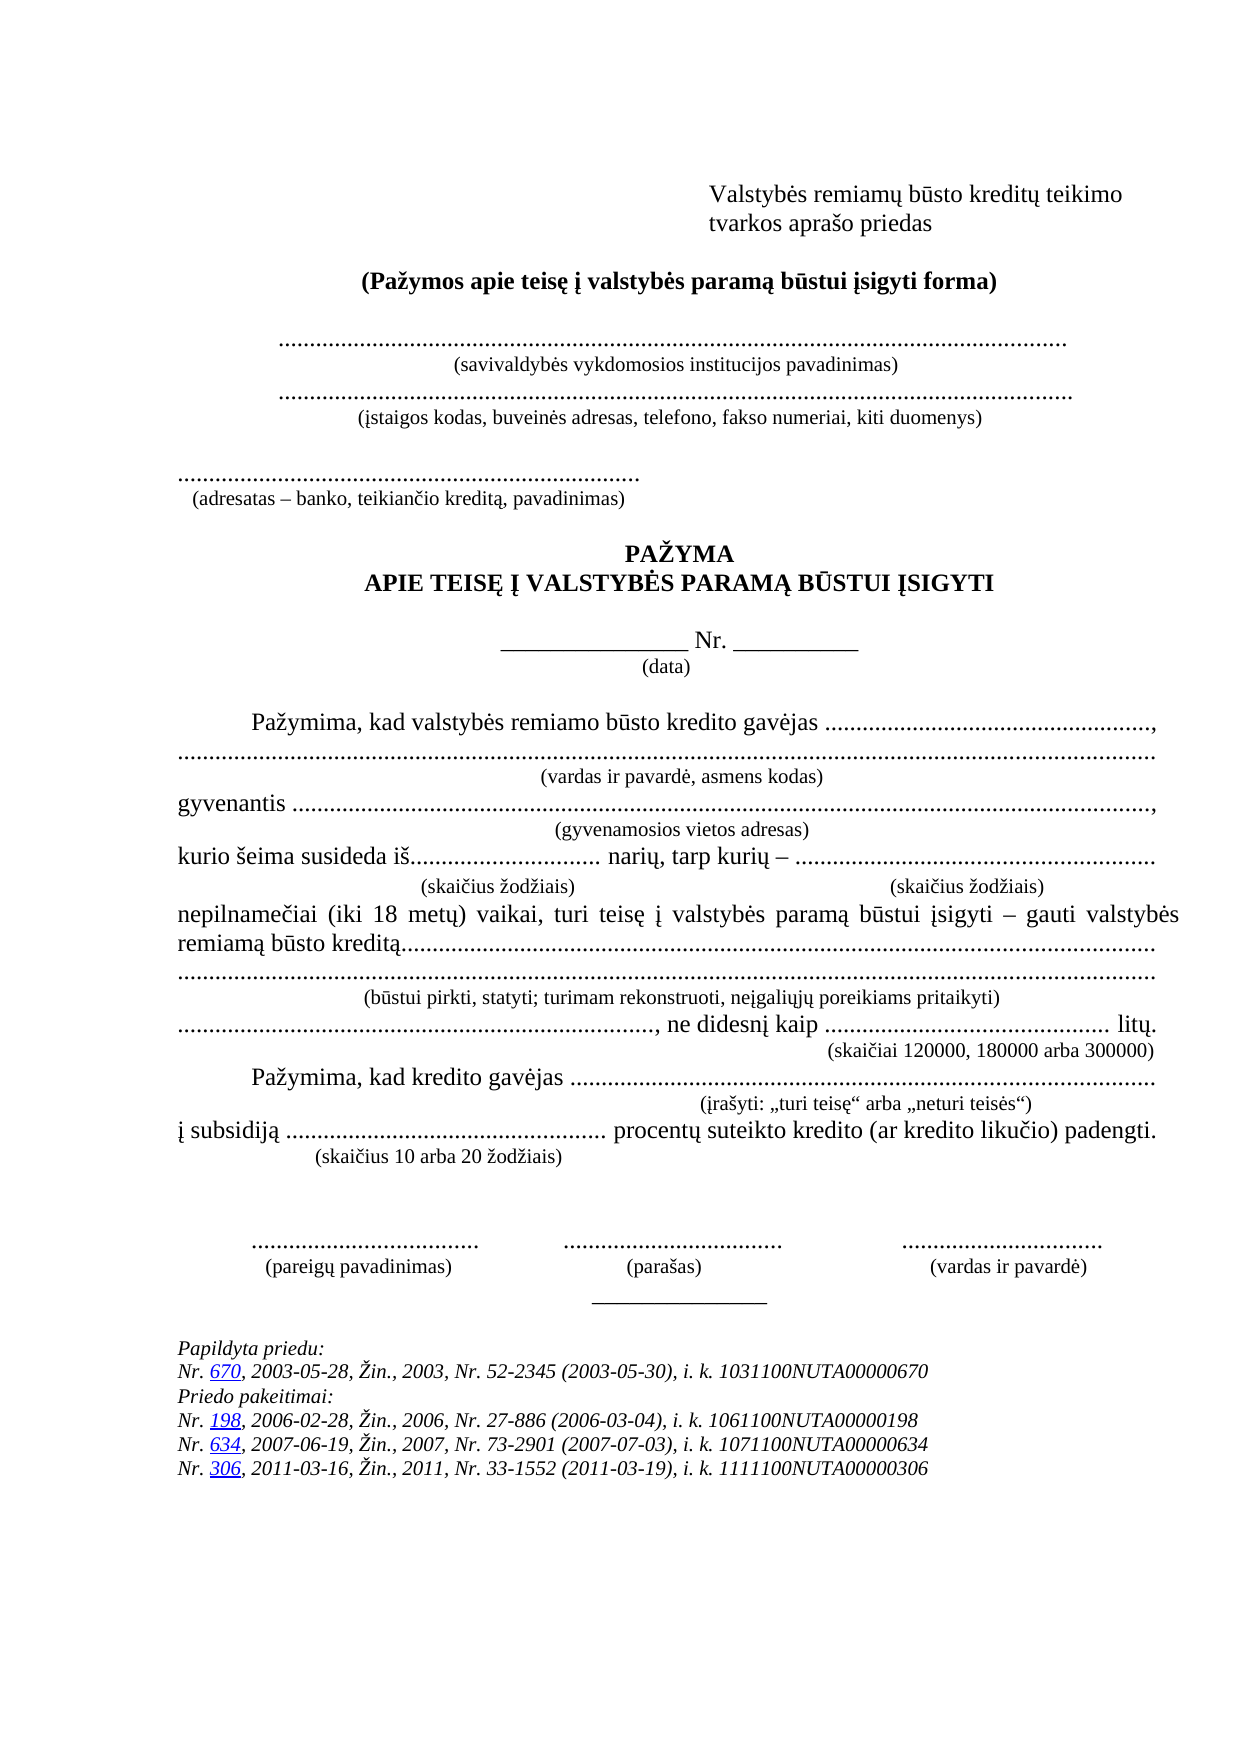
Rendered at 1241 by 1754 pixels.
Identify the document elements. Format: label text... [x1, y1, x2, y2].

text Pažymima, kad kredito gavėjas [177, 1062, 1181, 1091]
text (įstaigos kodas, buveinės adresas, telefono, fakso numeriai, kiti duomenys) [177, 405, 1181, 429]
text Nr. 670, 2003-05-28, Žin., 2003, Nr. 52-2345 (2003-05-30), i. k. 1031100NUTA00000670 [177, 1359, 1181, 1383]
text Valstybės remiamų būsto kreditų teikimo tvarkos aprašo priedas [709, 179, 1181, 237]
text (Pažymos apie teisę į valstybės paramą būstui įsigyti forma) [177, 266, 1181, 294]
text PAŽYMA [177, 539, 1181, 568]
text ______________ [177, 1278, 1181, 1307]
text gyvenantis , [177, 788, 1181, 817]
text (gyvenamosios vietos adresas) [177, 817, 1181, 841]
text Pažymima, kad valstybės remiamo būsto kredito gavėjas , [177, 707, 1181, 736]
text nepilnamečiai (iki 18 metų) vaikai, turi teisę į valstybės paramą būstui įsigyti – gauti valstybės remiamą būsto kreditą. [177, 899, 1181, 956]
text (skaičiai 120000, 180000 arba 300000) [177, 1038, 1181, 1062]
text į subsidiją procentų suteikto kredito (ar kredito likučio) padengti. [177, 1115, 1181, 1143]
text (savivaldybės vykdomosios institucijos pavadinimas) [177, 352, 1181, 376]
text _______________ Nr. __________ [177, 625, 1181, 654]
text (būstui pirkti, statyti; turimam rekonstruoti, neįgaliųjų poreikiams pritaikyti) [177, 985, 1181, 1009]
text (vardas ir pavardė, asmens kodas) [177, 764, 1181, 788]
text (skaičius žodžiais) (skaičius žodžiais) [177, 870, 1181, 899]
text Nr. 198, 2006-02-28, Žin., 2006, Nr. 27-886 (2006-03-04), i. k. 1061100NUTA00000198 [177, 1408, 1181, 1432]
text Priedo pakeitimai: [177, 1383, 1181, 1408]
text (įrašyti: „turi teisę“ arba „neturi teisės“) [177, 1091, 1181, 1115]
text APIE TEISĘ Į VALSTYBĖS PARAMĄ BŪSTUI ĮSIGYTI [177, 568, 1181, 597]
text Nr. 634, 2007-06-19, Žin., 2007, Nr. 73-2901 (2007-07-03), i. k. 1071100NUTA00000634 [177, 1432, 1181, 1456]
text (pareigų pavadinimas) (parašas) (vardas ir pavardė) [177, 1254, 1181, 1278]
text (data) [177, 654, 1181, 678]
text , ne didesnį kaip litų. [177, 1009, 1181, 1038]
text (skaičius 10 arba 20 žodžiais) [177, 1143, 1181, 1168]
text (adresatas – banko, teikiančio kreditą, pavadinimas) [177, 486, 1181, 510]
text kurio šeima susideda iš narių, tarp kurių – [177, 841, 1181, 870]
text Nr. 306, 2011-03-16, Žin., 2011, Nr. 33-1552 (2011-03-19), i. k. 1111100NUTA00000306 [177, 1456, 1181, 1480]
text Papildyta priedu: [177, 1335, 1181, 1359]
